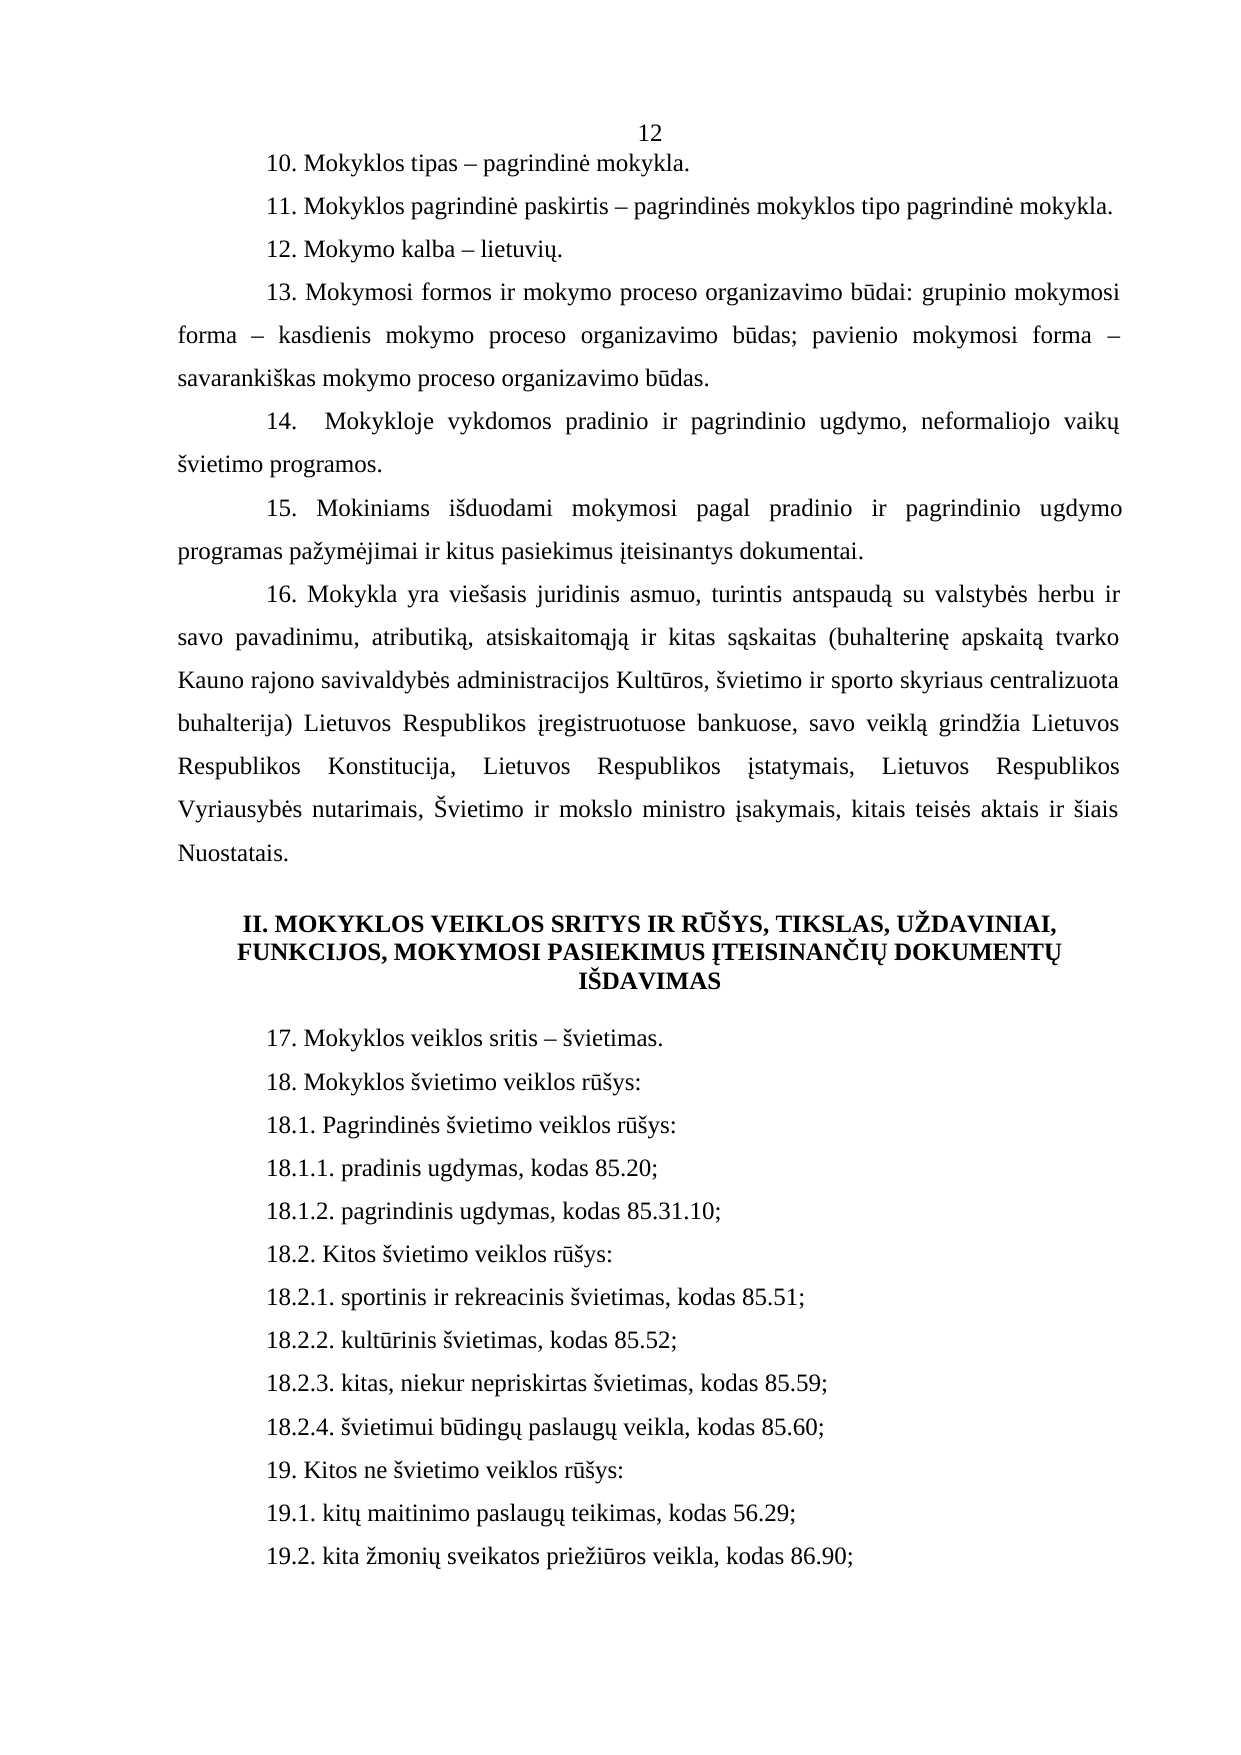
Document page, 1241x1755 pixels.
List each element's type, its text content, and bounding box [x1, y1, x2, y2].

text 19.2. kita žmonių sveikatos priežiūros veikla, kodas 86.90; [177, 1541, 1120, 1570]
text 18.2.2. kultūrinis švietimas, kodas 85.52; [177, 1325, 1120, 1354]
text 13. Mokymosi formos ir mokymo proceso organizavimo būdai: grupinio mokymosi forma – kasdienis mokymo proceso organizavimo būdas; pavienio mokymosi forma – savarankiškas mokymo proceso organizavimo būdas. [177, 277, 1120, 392]
text 18.2.3. kitas, niekur nepriskirtas švietimas, kodas 85.59; [177, 1368, 1120, 1397]
text 12. Mokymo kalba – lietuvių. [177, 234, 1120, 263]
text 14. Mokykloje vykdomos pradinio ir pagrindinio ugdymo, neformaliojo vaikų švietimo programos. [177, 406, 1120, 478]
text 16. Mokykla yra viešasis juridinis asmuo, turintis antspaudą su valstybės herbu ir savo pavadinimu, atributiką, atsiskaitomąją ir kitas sąskaitas (buhalterinę apskaitą tvarko Kauno rajono savivaldybės administracijos Kultūros, švietimo ir sporto skyriaus centralizuota buhalterija) Lietuvos Respublikos įregistruotuose bankuose, savo veiklą grindžia Lietuvos Respublikos Konstitucija, Lietuvos Respublikos įstatymais, Lietuvos Respublikos Vyriausybės nutarimais, Švietimo ir mokslo ministro įsakymais, kitais teisės aktais ir šiais Nuostatais. [177, 579, 1120, 866]
text 19.1. kitų maitinimo paslaugų teikimas, kodas 56.29; [177, 1498, 1120, 1527]
text 19. Kitos ne švietimo veiklos rūšys: [177, 1455, 1120, 1483]
text 18.2. Kitos švietimo veiklos rūšys: [177, 1239, 1120, 1268]
text II. MOKYKLOS VEIKLOS SRITYS IR RŪŠYS, TIKSLAS, UŽDAVINIAI, FUNKCIJOS, MOKYMOSI PASIEKIMUS ĮTEISINANČIŲ DOKUMENTŲ IŠDAVIMAS [177, 909, 1122, 995]
text 15. Mokiniams išduodami mokymosi pagal pradinio ir pagrindinio ugdymo programas pažymėjimai ir kitus pasiekimus įteisinantys dokumentai. [177, 493, 1122, 564]
text 11. Mokyklos pagrindinė paskirtis – pagrindinės mokyklos tipo pagrindinė mokykla. [177, 191, 1120, 219]
text 18.2.1. sportinis ir rekreacinis švietimas, kodas 85.51; [177, 1282, 1120, 1311]
text 18.2.4. švietimui būdingų paslaugų veikla, kodas 85.60; [177, 1412, 1120, 1440]
text 18.1. Pagrindinės švietimo veiklos rūšys: [177, 1110, 1120, 1138]
text 17. Mokyklos veiklos sritis – švietimas. [177, 1023, 1120, 1052]
text 10. Mokyklos tipas – pagrindinė mokykla. [177, 148, 1120, 176]
text 18.1.2. pagrindinis ugdymas, kodas 85.31.10; [177, 1196, 1122, 1225]
text 18.1.1. pradinis ugdymas, kodas 85.20; [177, 1153, 1120, 1182]
text 18. Mokyklos švietimo veiklos rūšys: [177, 1067, 1120, 1095]
